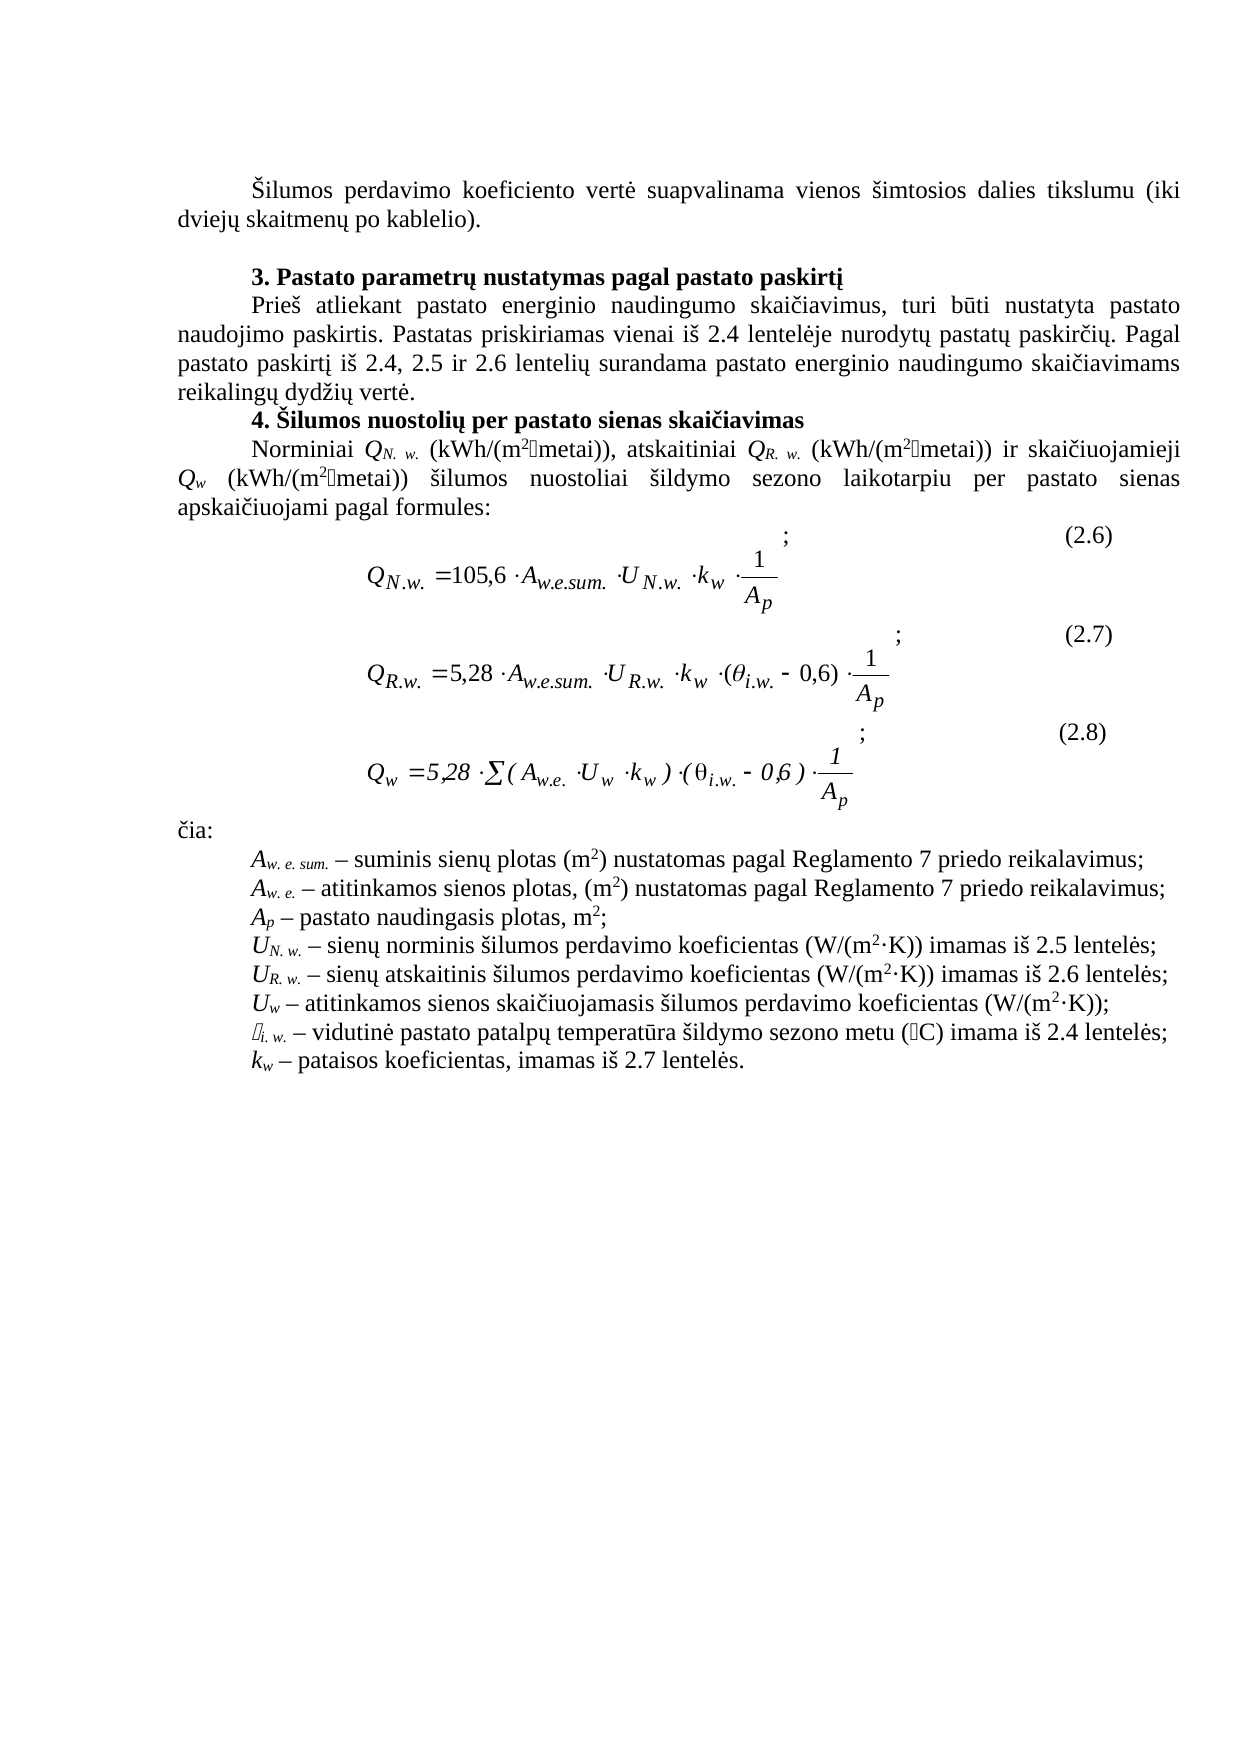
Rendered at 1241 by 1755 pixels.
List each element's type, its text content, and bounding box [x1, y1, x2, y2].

text čia: [177, 816, 1181, 844]
text Uw – atitinkamos sienos skaičiuojamasis šilumos perdavimo koeficientas (W/(m2·K)); [177, 988, 1181, 1017]
text Aw. e. – atitinkamos sienos plotas, (m2) nustatomas pagal Reglamento 7 priedo reikalavimus; [177, 873, 1181, 902]
text Ap – pastato naudingasis plotas, m2; [177, 902, 1181, 931]
text kw – pataisos koeficientas, imamas iš 2.7 lentelės. [177, 1046, 1181, 1074]
text ; (2.6) [290, 521, 1181, 619]
text Prieš atliekant pastato energinio naudingumo skaičiavimus, turi būti nustatyta pastato naudojimo paskirtis. Pastatas priskiriamas vienai iš 2.4 lentelėje nurodytų pastatų paskirčių. Pagal pastato paskirtį iš 2.4, 2.5 ir 2.6 lentelių surandama pastato energinio naudingumo skaičiavimams reikalingų dydžių vertė. [177, 291, 1181, 406]
text 4. Šilumos nuostolių per pastato sienas skaičiavimas [177, 406, 1181, 434]
text UN. w. – sienų norminis šilumos perdavimo koeficientas (W/(m2·K)) imamas iš 2.5 lentelės; [177, 931, 1181, 959]
text Šilumos perdavimo koeficiento vertė suapvalinama vienos šimtosios dalies tikslumu (iki dviejų skaitmenų po kablelio). [177, 176, 1181, 233]
text ; (2.7) [290, 619, 1181, 717]
text Aw. e. sum. – suminis sienų plotas (m2) nustatomas pagal Reglamento 7 priedo reikalavimus; [177, 844, 1181, 873]
text UR. w. – sienų atskaitinis šilumos perdavimo koeficientas (W/(m2·K)) imamas iš 2.6 lentelės; [177, 959, 1181, 988]
text i. w. – vidutinė pastato patalpų temperatūra šildymo sezono metu (C) imama iš 2.4 lentelės; [177, 1017, 1181, 1046]
text ; (2.8) [290, 717, 1181, 816]
text Norminiai QN. w. (kWh/(m2metai)), atskaitiniai QR. w. (kWh/(m2metai)) ir skaičiuojamieji Qw (kWh/(m2metai)) šilumos nuostoliai šildymo sezono laikotarpiu per pastato sienas apskaičiuojami pagal formules: [177, 434, 1181, 521]
text 3. Pastato parametrų nustatymas pagal pastato paskirtį [177, 262, 1181, 291]
